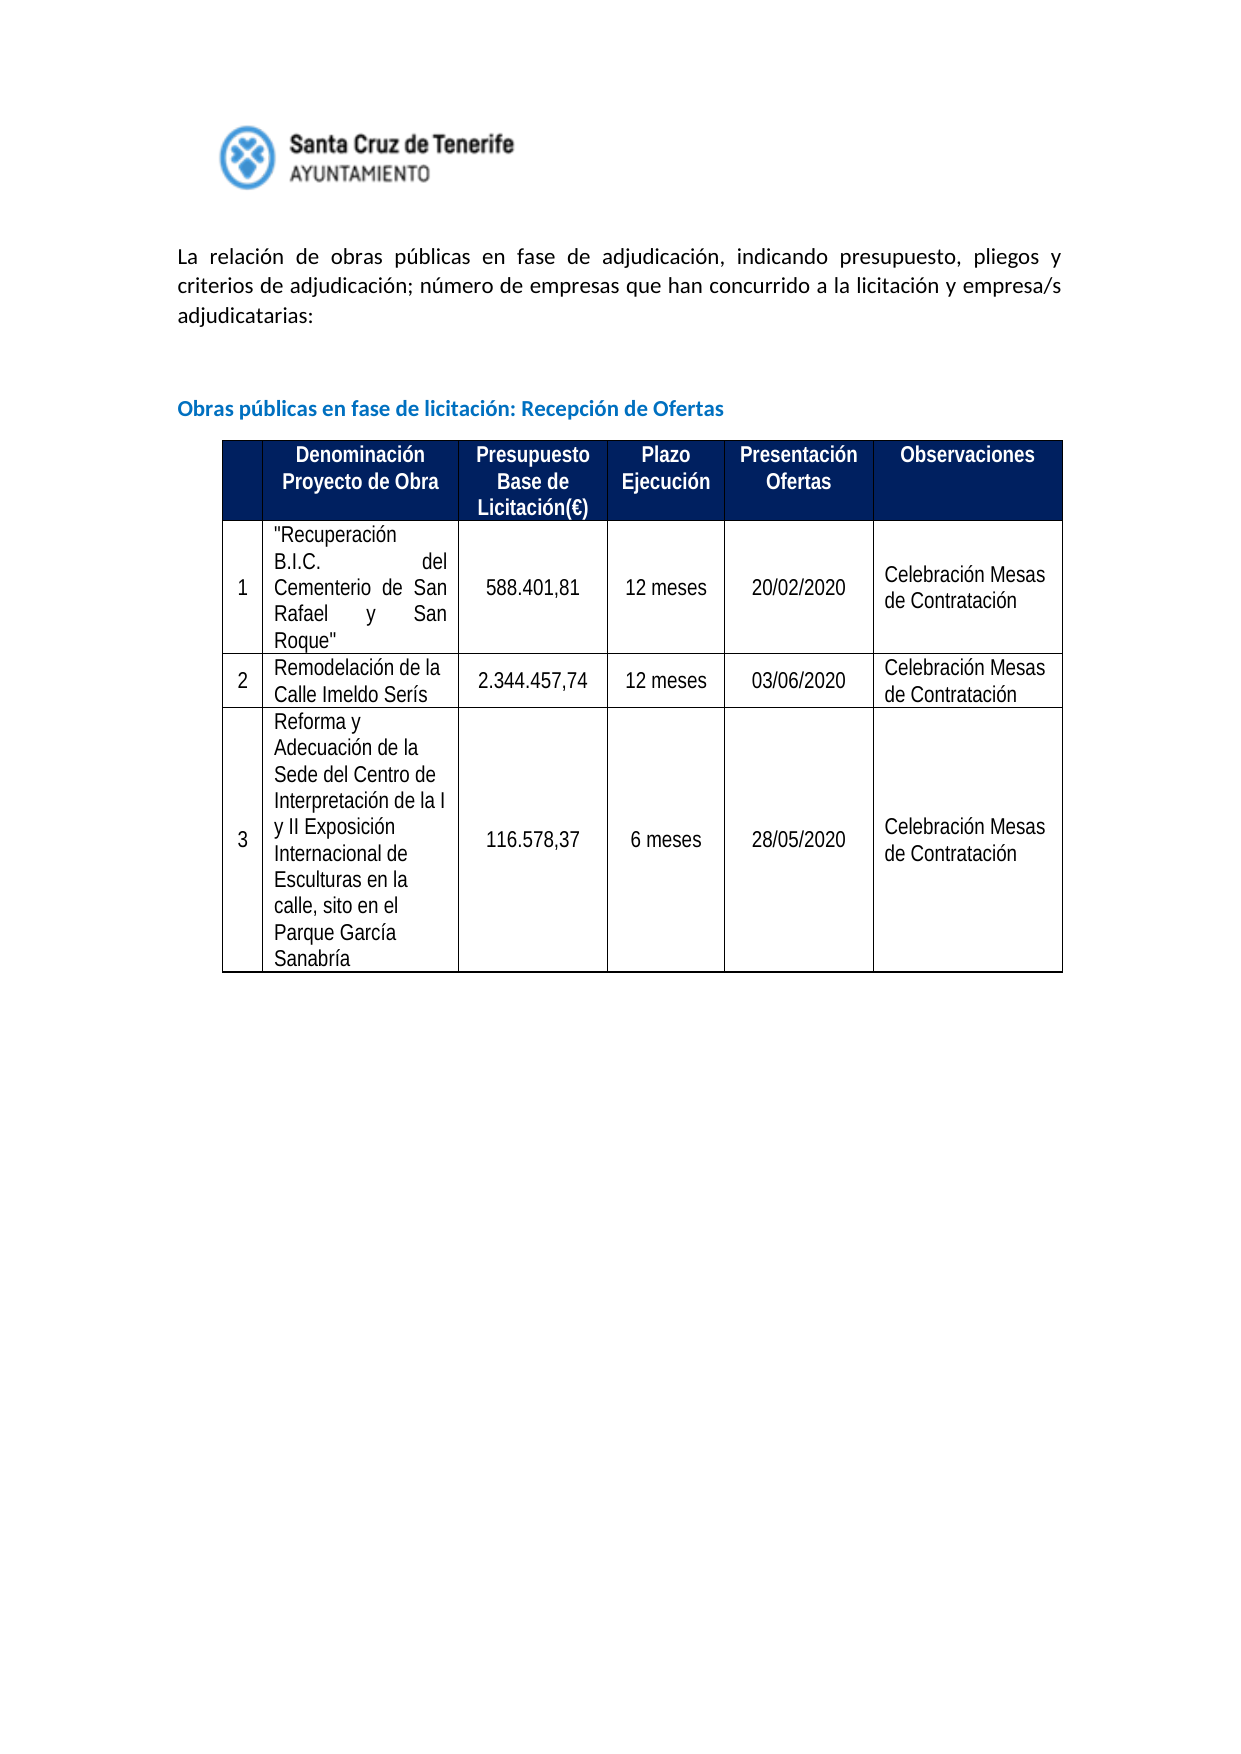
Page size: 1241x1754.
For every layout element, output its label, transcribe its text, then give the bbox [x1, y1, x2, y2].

table_cell Celebración Mesas de Contratación [874, 708, 1062, 971]
table_cell 588.401,81 [459, 521, 607, 653]
table_cell 28/05/2020 [725, 708, 873, 971]
text Obras públicas en fase de licitación: Recepción de Ofertas [177, 394, 1063, 422]
table_cell 03/06/2020 [725, 654, 873, 707]
table_cell Reforma y Adecuación de la Sede del Centro de Interpretación de la I y II Exposición Internacional de Esculturas en la calle, sito en el Parque García Sanabría [263, 708, 458, 971]
text La relación de obras públicas en fase de adjudicación, indicando presupuesto, pliegos y criterios de adjudicación; número de empresas que han concurrido a la licitación y empresa/s adjudicatarias: [177, 242, 1063, 329]
table_cell 2 [223, 654, 262, 707]
table_header [223, 441, 262, 520]
table_header Observaciones [874, 441, 1062, 520]
table_cell Celebración Mesas de Contratación [874, 521, 1062, 653]
table_cell Celebración Mesas de Contratación [874, 654, 1062, 707]
table_cell 3 [223, 708, 262, 971]
table_cell Remodelación de la Calle Imeldo Serís [263, 654, 458, 707]
table_cell 6 meses [608, 708, 724, 971]
table_cell 12 meses [608, 654, 724, 707]
table_cell 20/02/2020 [725, 521, 873, 653]
table_cell "Recuperación B.I.C. del Cementerio de San Rafael y San Roque" [263, 521, 458, 653]
table_cell 2.344.457,74 [459, 654, 607, 707]
table_header Plazo Ejecución [608, 441, 724, 520]
table_header Presupuesto Base de Licitación (€) [459, 441, 607, 520]
table_cell 12 meses [608, 521, 724, 653]
table_header Denominación Proyecto de Obra [263, 441, 458, 520]
table_cell 1 [223, 521, 262, 653]
table_cell 116.578,37 [459, 708, 607, 971]
table_header Presentación Ofertas [725, 441, 873, 520]
